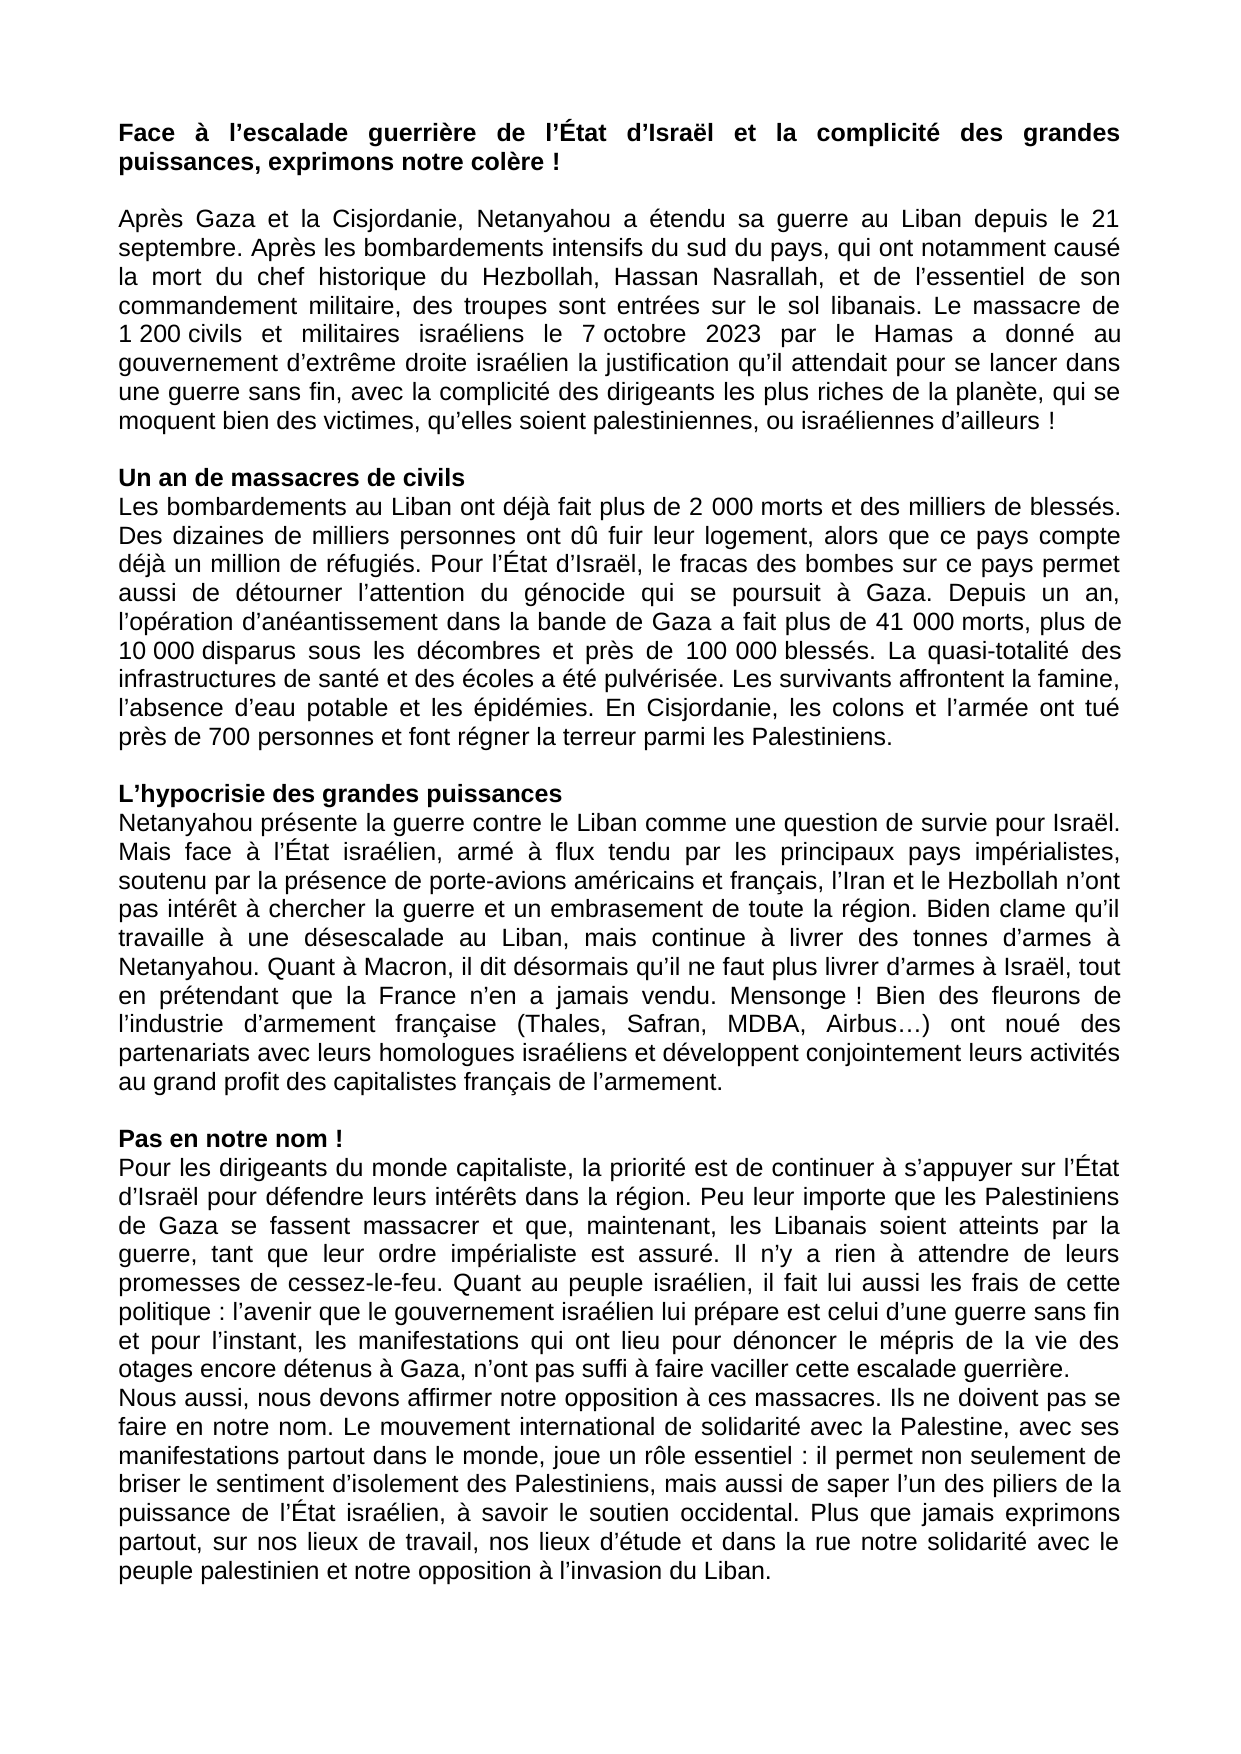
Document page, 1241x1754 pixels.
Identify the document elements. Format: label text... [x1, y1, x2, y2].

text Pas en notre nom ! [118, 1124, 1122, 1153]
text Nous aussi, nous devons affirmer notre opposition à ces massacres. Ils ne doivent pas se faire en notre nom. Le mouvement international de solidarité avec la Palestine, avec ses manifestations partout dans le monde, joue un rôle essentiel : il permet non seulement de briser le sentiment d’isolement des Palestiniens, mais aussi de saper l’un des piliers de la puissance de l’État israélien, à savoir le soutien occidental. Plus que jamais exprimons partout, sur nos lieux de travail, nos lieux d’étude et dans la rue notre solidarité avec le peuple palestinien et notre opposition à l’invasion du Liban. [118, 1383, 1122, 1584]
text Après Gaza et la Cisjordanie, Netanyahou a étendu sa guerre au Liban depuis le 21 septembre. Après les bombardements intensifs du sud du pays, qui ont notamment causé la mort du chef historique du Hezbollah, Hassan Nasrallah, et de l’essentiel de son commandement militaire, des troupes sont entrées sur le sol libanais. Le massacre de 1 200 civils et militaires israéliens le 7 octobre 2023 par le Hamas a donné au gouvernement d’extrême droite israélien la justification qu’il attendait pour se lancer dans une guerre sans fin, avec la complicité des dirigeants les plus riches de la planète, qui se moquent bien des victimes, qu’elles soient palestiniennes, ou israéliennes d’ailleurs ! [118, 204, 1122, 434]
text Les bombardements au Liban ont déjà fait plus de 2 000 morts et des milliers de blessés. Des dizaines de milliers personnes ont dû fuir leur logement, alors que ce pays compte déjà un million de réfugiés. Pour l’État d’Israël, le fracas des bombes sur ce pays permet aussi de détourner l’attention du génocide qui se poursuit à Gaza. Depuis un an, l’opération d’anéantissement dans la bande de Gaza a fait plus de 41 000 morts, plus de 10 000 disparus sous les décombres et près de 100 000 blessés. La quasi-totalité des infrastructures de santé et des écoles a été pulvérisée. Les survivants affrontent la famine, l’absence d’eau potable et les épidémies. En Cisjordanie, les colons et l’armée ont tué près de 700 personnes et font régner la terreur parmi les Palestiniens. [118, 492, 1122, 751]
text L’hypocrisie des grandes puissances [118, 779, 1122, 808]
text Pour les dirigeants du monde capitaliste, la priorité est de continuer à s’appuyer sur l’État d’Israël pour défendre leurs intérêts dans la région. Peu leur importe que les Palestiniens de Gaza se fassent massacrer et que, maintenant, les Libanais soient atteints par la guerre, tant que leur ordre impérialiste est assuré. Il n’y a rien à attendre de leurs promesses de cessez-le-feu. Quant au peuple israélien, il fait lui aussi les frais de cette politique : l’avenir que le gouvernement israélien lui prépare est celui d’une guerre sans fin et pour l’instant, les manifestations qui ont lieu pour dénoncer le mépris de la vie des otages encore détenus à Gaza, n’ont pas suffi à faire vaciller cette escalade guerrière. [118, 1153, 1122, 1383]
text Face à l’escalade guerrière de l’État d’Israël et la complicité des grandes puissances, exprimons notre colère ! [118, 118, 1122, 176]
text Un an de massacres de civils [118, 463, 1122, 492]
text Netanyahou présente la guerre contre le Liban comme une question de survie pour Israël. Mais face à l’État israélien, armé à flux tendu par les principaux pays impérialistes, soutenu par la présence de porte-avions américains et français, l’Iran et le Hezbollah n’ont pas intérêt à chercher la guerre et un embrasement de toute la région. Biden clame qu’il travaille à une désescalade au Liban, mais continue à livrer des tonnes d’armes à Netanyahou. Quant à Macron, il dit désormais qu’il ne faut plus livrer d’armes à Israël, tout en prétendant que la France n’en a jamais vendu. Mensonge ! Bien des fleurons de l’industrie d’armement française (Thales, Safran, MDBA, Airbus…) ont noué des partenariats avec leurs homologues israéliens et développent conjointement leurs activités au grand profit des capitalistes français de l’armement. [118, 808, 1122, 1096]
